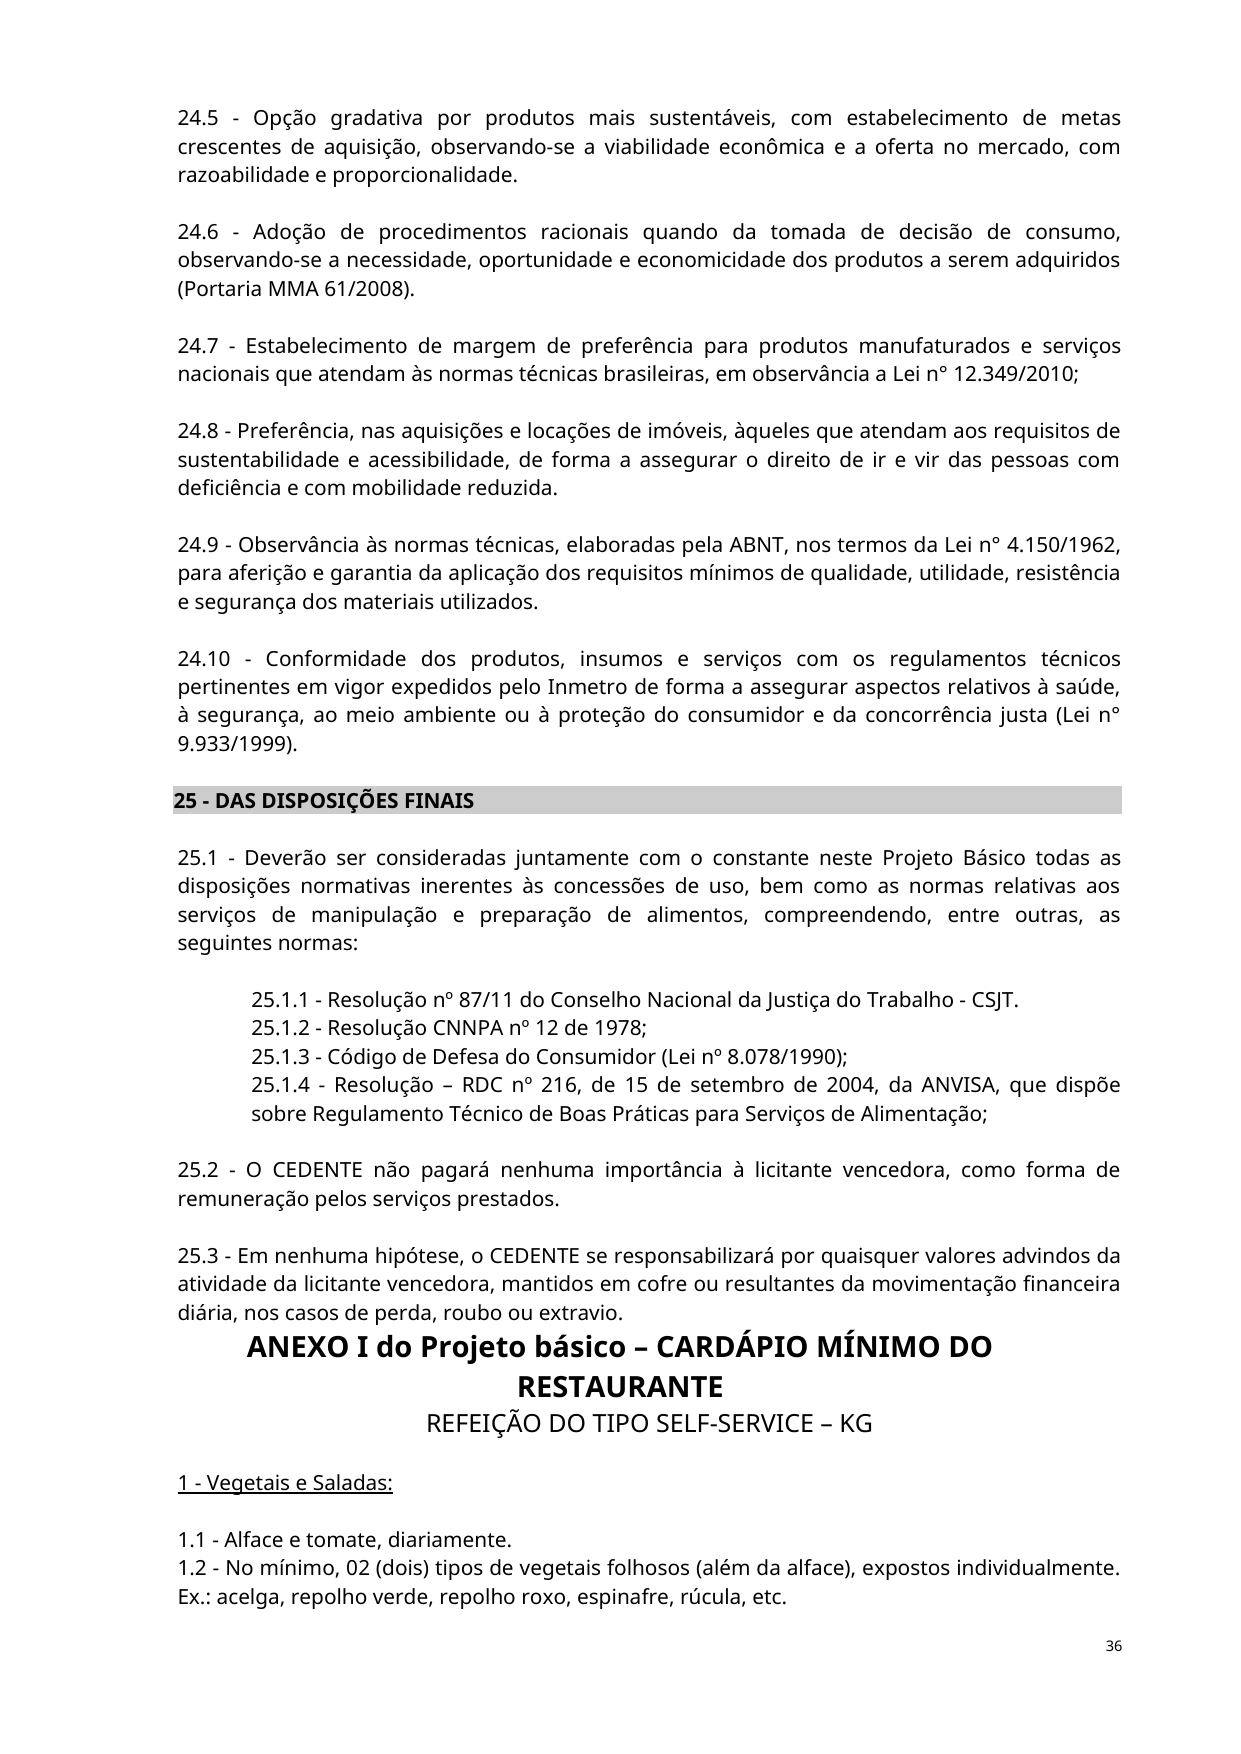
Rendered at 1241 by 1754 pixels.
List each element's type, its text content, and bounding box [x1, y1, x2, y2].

text 25.1.2 - Resolução CNNPA nº 12 de 1978; [251, 1013, 1122, 1042]
text 1.2 - No mínimo, 02 (dois) tipos de vegetais folhosos (além da alface), expostos individualmente. Ex.: acelga, repolho verde, repolho roxo, espinafre, rúcula, etc. [177, 1553, 1122, 1610]
text 1 - Vegetais e Saladas: [177, 1468, 1122, 1497]
text 24.6 - Adoção de procedimentos racionais quando da tomada de decisão de consumo, observando-se a necessidade, oportunidade e economicidade dos produtos a serem adquiridos (Portaria MMA 61/2008). [177, 217, 1122, 302]
text 25.1.1 - Resolução nº 87/11 do Conselho Nacional da Justiça do Trabalho - CSJT. [251, 985, 1122, 1013]
text 24.7 - Estabelecimento de margem de preferência para produtos manufaturados e serviços nacionais que atendam às normas técnicas brasileiras, em observância a Lei n° 12.349/2010; [177, 331, 1122, 388]
text 25.1 - Deverão ser consideradas juntamente com o constante neste Projeto Básico todas as disposições normativas inerentes às concessões de uso, bem como as normas relativas aos serviços de manipulação e preparação de alimentos, compreendendo, entre outras, as seguintes normas: [177, 843, 1122, 957]
text 24.10 - Conformidade dos produtos, insumos e serviços com os regulamentos técnicos pertinentes em vigor expedidos pelo Inmetro de forma a assegurar aspectos relativos à saúde, à segurança, ao meio ambiente ou à proteção do consumidor e da concorrência justa (Lei n° 9.933/1999). [177, 644, 1122, 757]
text ANEXO I do Projeto básico – CARDÁPIO MÍNIMO DO RESTAURANTE [177, 1326, 1063, 1406]
text 24.5 - Opção gradativa por produtos mais sustentáveis, com estabelecimento de metas crescentes de aquisição, observando-se a viabilidade econômica e a oferta no mercado, com razoabilidade e proporcionalidade. [177, 103, 1122, 189]
text 25.2 - O CEDENTE não pagará nenhuma importância à licitante vencedora, como forma de remuneração pelos serviços prestados. [177, 1156, 1122, 1212]
text 24.9 - Observância às normas técnicas, elaboradas pela ABNT, nos termos da Lei n° 4.150/1962, para aferição e garantia da aplicação dos requisitos mínimos de qualidade, utilidade, resistência e segurança dos materiais utilizados. [177, 530, 1122, 615]
text 1.1 - Alface e tomate, diariamente. [177, 1525, 1122, 1553]
text 25 - DAS DISPOSIÇÕES FINAIS [173, 786, 1122, 814]
text 25.1.3 - Código de Defesa do Consumidor (Lei nº 8.078/1990); [251, 1042, 1122, 1070]
text 25.1.4 - Resolução – RDC nº 216, de 15 de setembro de 2004, da ANVISA, que dispõe sobre Regulamento Técnico de Boas Práticas para Serviços de Alimentação; [251, 1070, 1122, 1127]
text REFEIÇÃO DO TIPO SELF-SERVICE – KG [177, 1406, 1122, 1440]
text 25.3 - Em nenhuma hipótese, o CEDENTE se responsabilizará por quaisquer valores advindos da atividade da licitante vencedora, mantidos em cofre ou resultantes da movimentação financeira diária, nos casos de perda, roubo ou extravio. [177, 1241, 1122, 1326]
text 24.8 - Preferência, nas aquisições e locações de imóveis, àqueles que atendam aos requisitos de sustentabilidade e acessibilidade, de forma a assegurar o direito de ir e vir das pessoas com deficiência e com mobilidade reduzida. [177, 416, 1122, 502]
